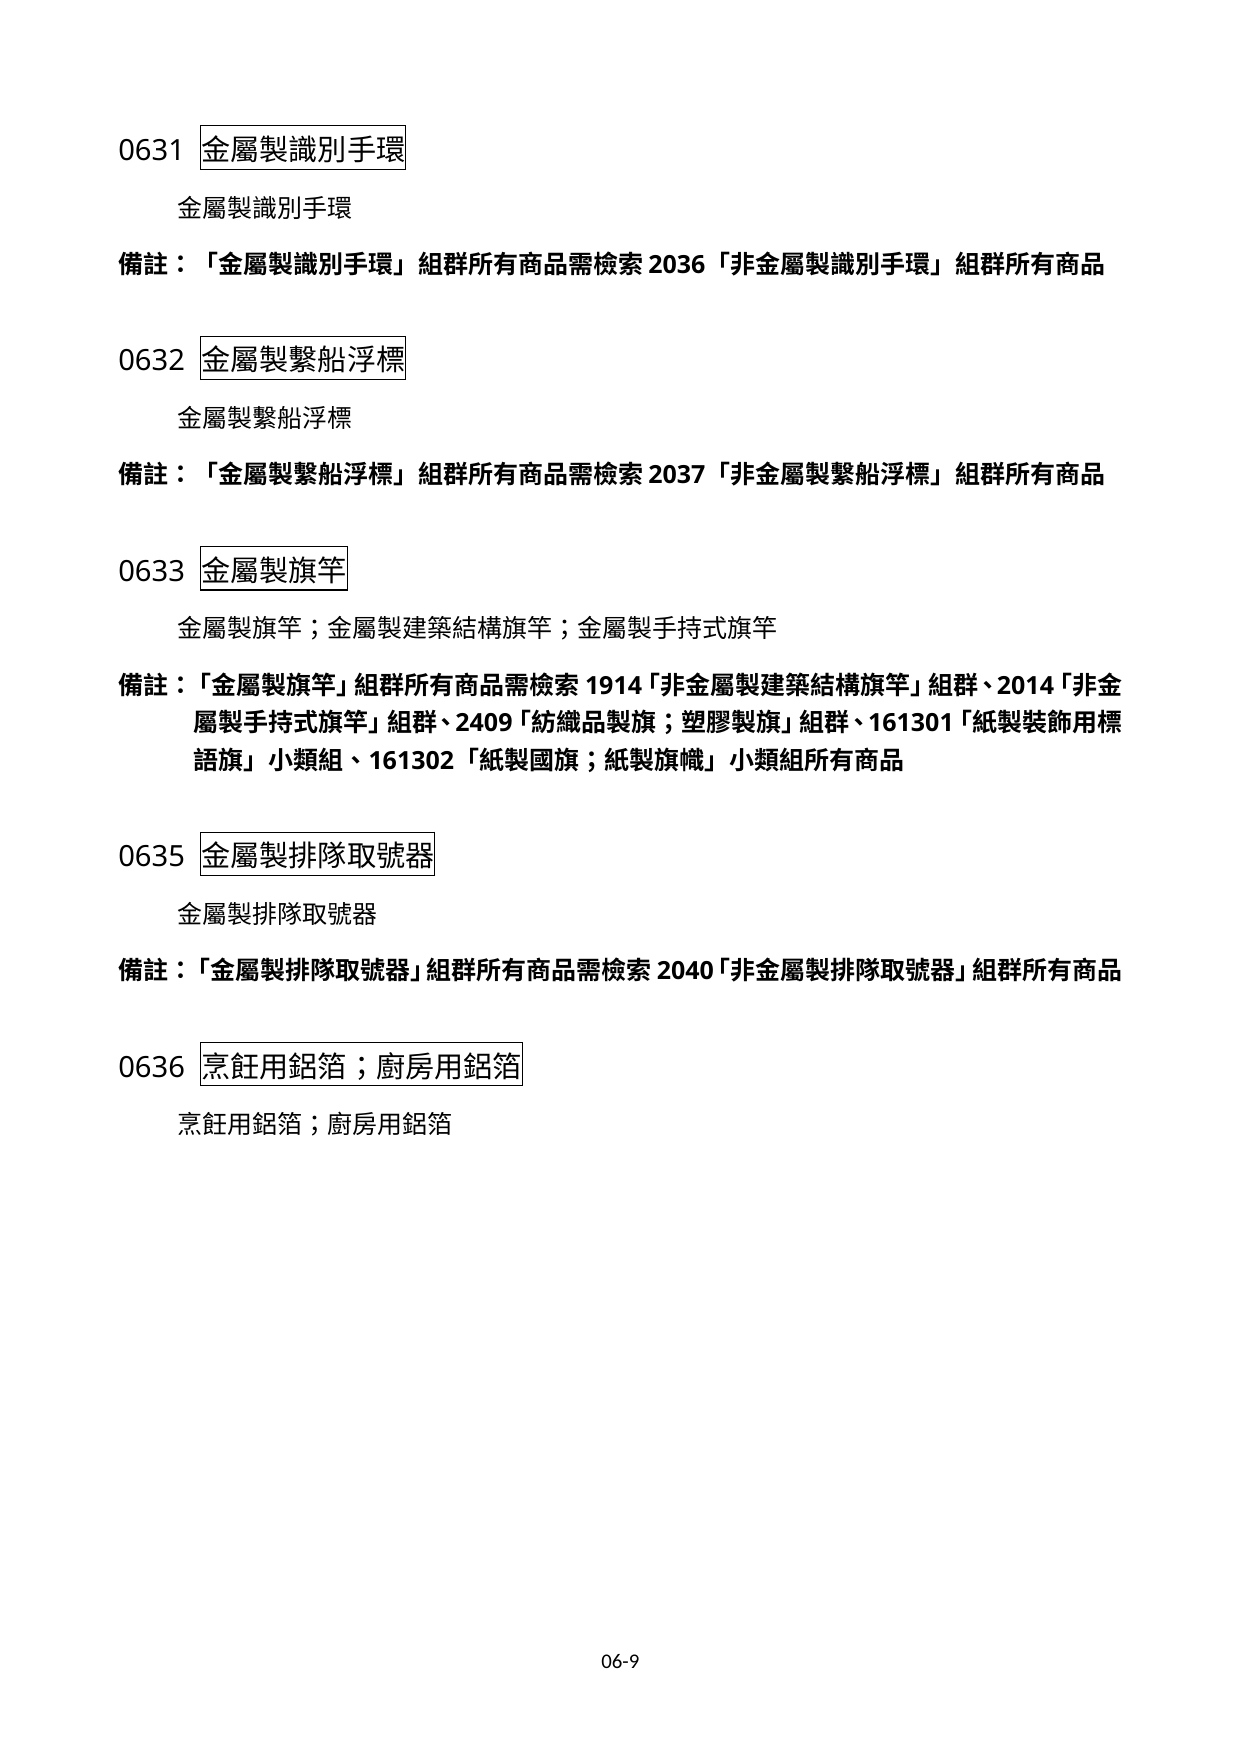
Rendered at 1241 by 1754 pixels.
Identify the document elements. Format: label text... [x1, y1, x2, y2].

text 0631 [118, 127, 200, 169]
text 金屬製識別手環 [177, 187, 1122, 225]
text 備註：「金屬製排隊取號器」組群所有商品需檢索2040「非金屬製排隊取號器」組群所有商品 [118, 950, 1122, 987]
text 備註：「金屬製旗竿」組群所有商品需檢索1914「非金屬製建築結構旗竿」組群、2014「非金屬製手持式旗竿」組群、2409「紡織品製旗；塑膠製旗」組群、161301「紙製裝飾用標語旗」小類組、161302「紙製國旗；紙製旗幟」小類組所有商品 [118, 664, 1122, 777]
text 烹飪用鋁箔；廚房用鋁箔 [177, 1104, 1122, 1142]
text 金屬製旗竿；金屬製建築結構旗竿；金屬製手持式旗竿 [177, 608, 1122, 646]
text 金屬製排隊取號器 [177, 894, 1122, 931]
text 金屬製排隊取號器 [201, 833, 434, 875]
text 金屬製識別手環 [201, 127, 405, 169]
text [523, 1044, 1122, 1085]
text 金屬製繫船浮標 [177, 398, 1122, 435]
text 金屬製旗竿 [201, 548, 347, 589]
text 備註：「金屬製識別手環」組群所有商品需檢索2036「非金屬製識別手環」組群所有商品 [118, 244, 1122, 281]
text 金屬製繫船浮標 [201, 337, 405, 379]
text [435, 833, 1122, 875]
text 0636 [118, 1044, 200, 1085]
text [406, 127, 1122, 169]
text [348, 548, 1122, 589]
text 0633 [118, 548, 200, 589]
text 烹飪用鋁箔；廚房用鋁箔 [201, 1044, 522, 1085]
text [406, 337, 1122, 379]
text 0635 [118, 833, 200, 875]
text 備註：「金屬製繫船浮標」組群所有商品需檢索2037「非金屬製繫船浮標」組群所有商品 [118, 454, 1122, 492]
text 0632 [118, 337, 200, 379]
